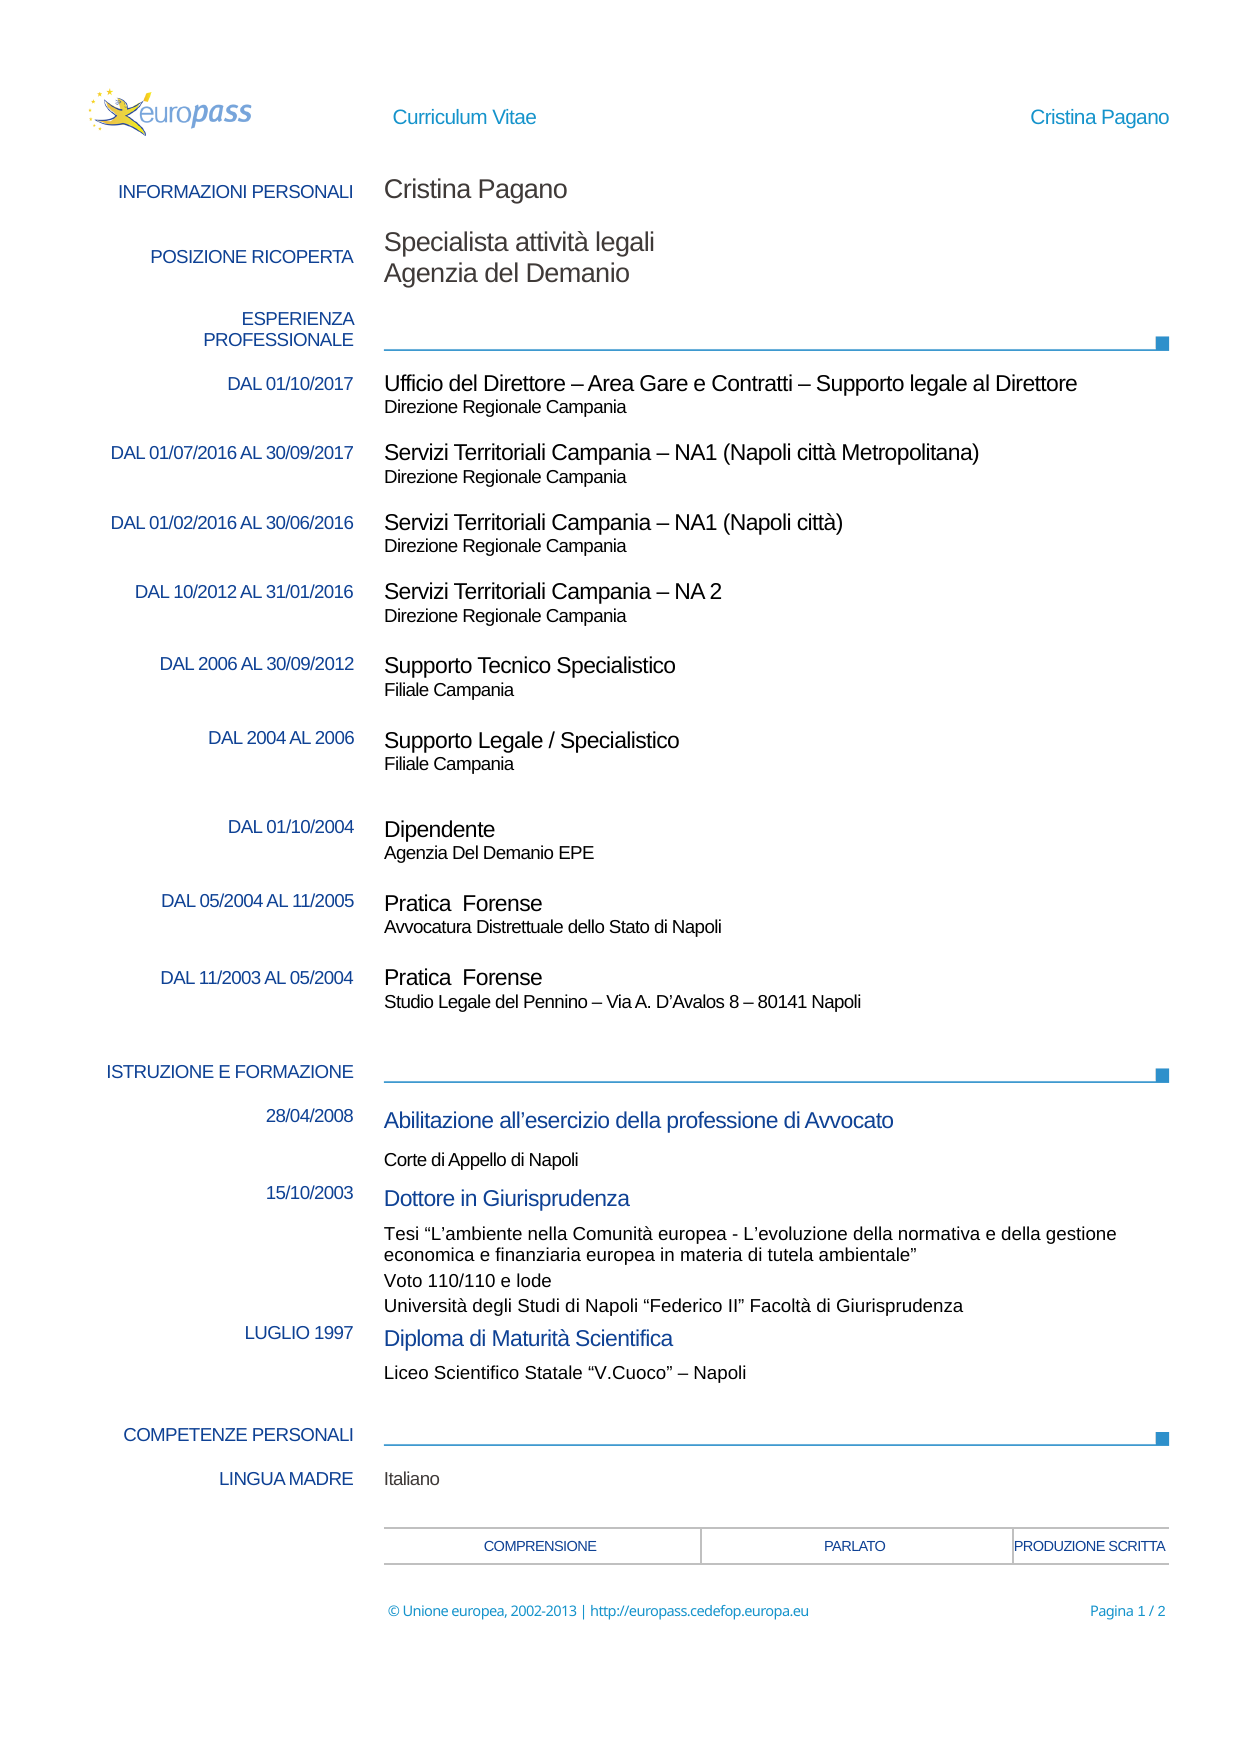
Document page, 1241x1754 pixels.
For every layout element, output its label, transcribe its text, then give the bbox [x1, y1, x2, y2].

table_cell Dal 01/07/2016 al 30/09/2017 [89, 439, 384, 509]
table_cell dal 01/10/2004 [89, 816, 384, 890]
table_cell Pratica Forense Avvocatura Distrettuale dello Stato di Napoli [384, 890, 1169, 964]
table_cell DAL 2004 al 2006 [89, 727, 384, 775]
table_cell [89, 1492, 384, 1527]
table_header Lingua madre [89, 1465, 384, 1492]
table_cell Diploma di Maturità Scientifica [384, 1319, 1169, 1360]
table_cell Dipendente Agenzia Del Demanio EPE [384, 816, 1169, 890]
table_header Dal 01/10/2017 [89, 370, 384, 439]
table_cell Liceo Scientifico Statale “V.Cuoco” – Napoli [384, 1360, 1169, 1386]
table_cell dal 11/2003 al 05/2004 [89, 964, 384, 1015]
table_header ISTRUZIONE E FORMAZIONE [89, 1061, 384, 1082]
table_cell dal 05/2004 al 11/2005 [89, 890, 384, 964]
table_header 28/04/2008 [89, 1102, 384, 1179]
table_cell [384, 1492, 1169, 1527]
table_header Cristina Pagano [384, 171, 1169, 207]
table_cell Dottore in Giurisprudenza [384, 1179, 1169, 1220]
table_cell [384, 1015, 1169, 1041]
table_cell COMPRENSIONE [384, 1529, 700, 1562]
table_cell PRODUZIONE SCRITTA [1014, 1529, 1169, 1562]
table_cell [384, 775, 1169, 816]
table_header [384, 1424, 1169, 1444]
table_cell 15/10/2003 [89, 1179, 384, 1319]
table_header INFORMAZIONI PERSONALI [89, 171, 384, 207]
table_cell Servizi Territoriali Campania – NA1 (Napoli città) Direzione Regionale Campania [384, 509, 1169, 578]
table_cell Corte di Appello di Napoli [384, 1143, 1169, 1179]
table_cell Supporto Tecnico Specialistico Filiale Campania [384, 653, 1169, 727]
table_cell Dal 01/02/2016 al 30/06/2016 [89, 509, 384, 578]
table_cell Servizi Territoriali Campania – NA 2 Direzione Regionale Campania [384, 578, 1169, 652]
table_header ESPERIENZA PROFESSIONALE [89, 308, 384, 351]
table_header [384, 308, 1169, 349]
table_header POSIZIONE RICOPERTA [89, 226, 384, 288]
table_cell Pratica Forense Studio Legale del Pennino – Via A. D’Avalos 8 – 80141 Napoli [384, 964, 1169, 1015]
table_cell Supporto Legale / Specialistico Filiale Campania [384, 727, 1169, 775]
table_cell Luglio 1997 [89, 1319, 384, 1386]
table_cell PARLATO [702, 1529, 1012, 1562]
table_header Abilitazione all’esercizio della professione di Avvocato [384, 1102, 1169, 1143]
table_header Ufficio del Direttore – Area Gare e Contratti – Supporto legale al Direttore Direzione Regionale Campania [384, 370, 1169, 439]
table_header Specialista attività legali Agenzia del Demanio [384, 226, 1169, 288]
table_cell DAL 10/2012 al 31/01/2016 [89, 578, 384, 652]
table_cell Tesi “L’ambiente nella Comunità europea - L’evoluzione della normativa e della gestione economica e finanziaria europea in materia di tutela ambientale” Voto 110/110 e lode Università degli Studi di Napoli “Federico II” Facoltà di Giurisprudenza [384, 1220, 1169, 1319]
table_header Italiano [384, 1465, 1169, 1492]
table_header [384, 1061, 1169, 1081]
table_cell Servizi Territoriali Campania – NA1 (Napoli città Metropolitana) Direzione Regionale Campania [384, 439, 1169, 509]
table_cell [89, 775, 384, 816]
table_cell [89, 1015, 384, 1041]
table_header COMPETENZE PERSONALI [89, 1424, 384, 1446]
table_cell DAL 2006 al 30/09/2012 [89, 653, 384, 727]
table_cell [89, 1527, 384, 1562]
